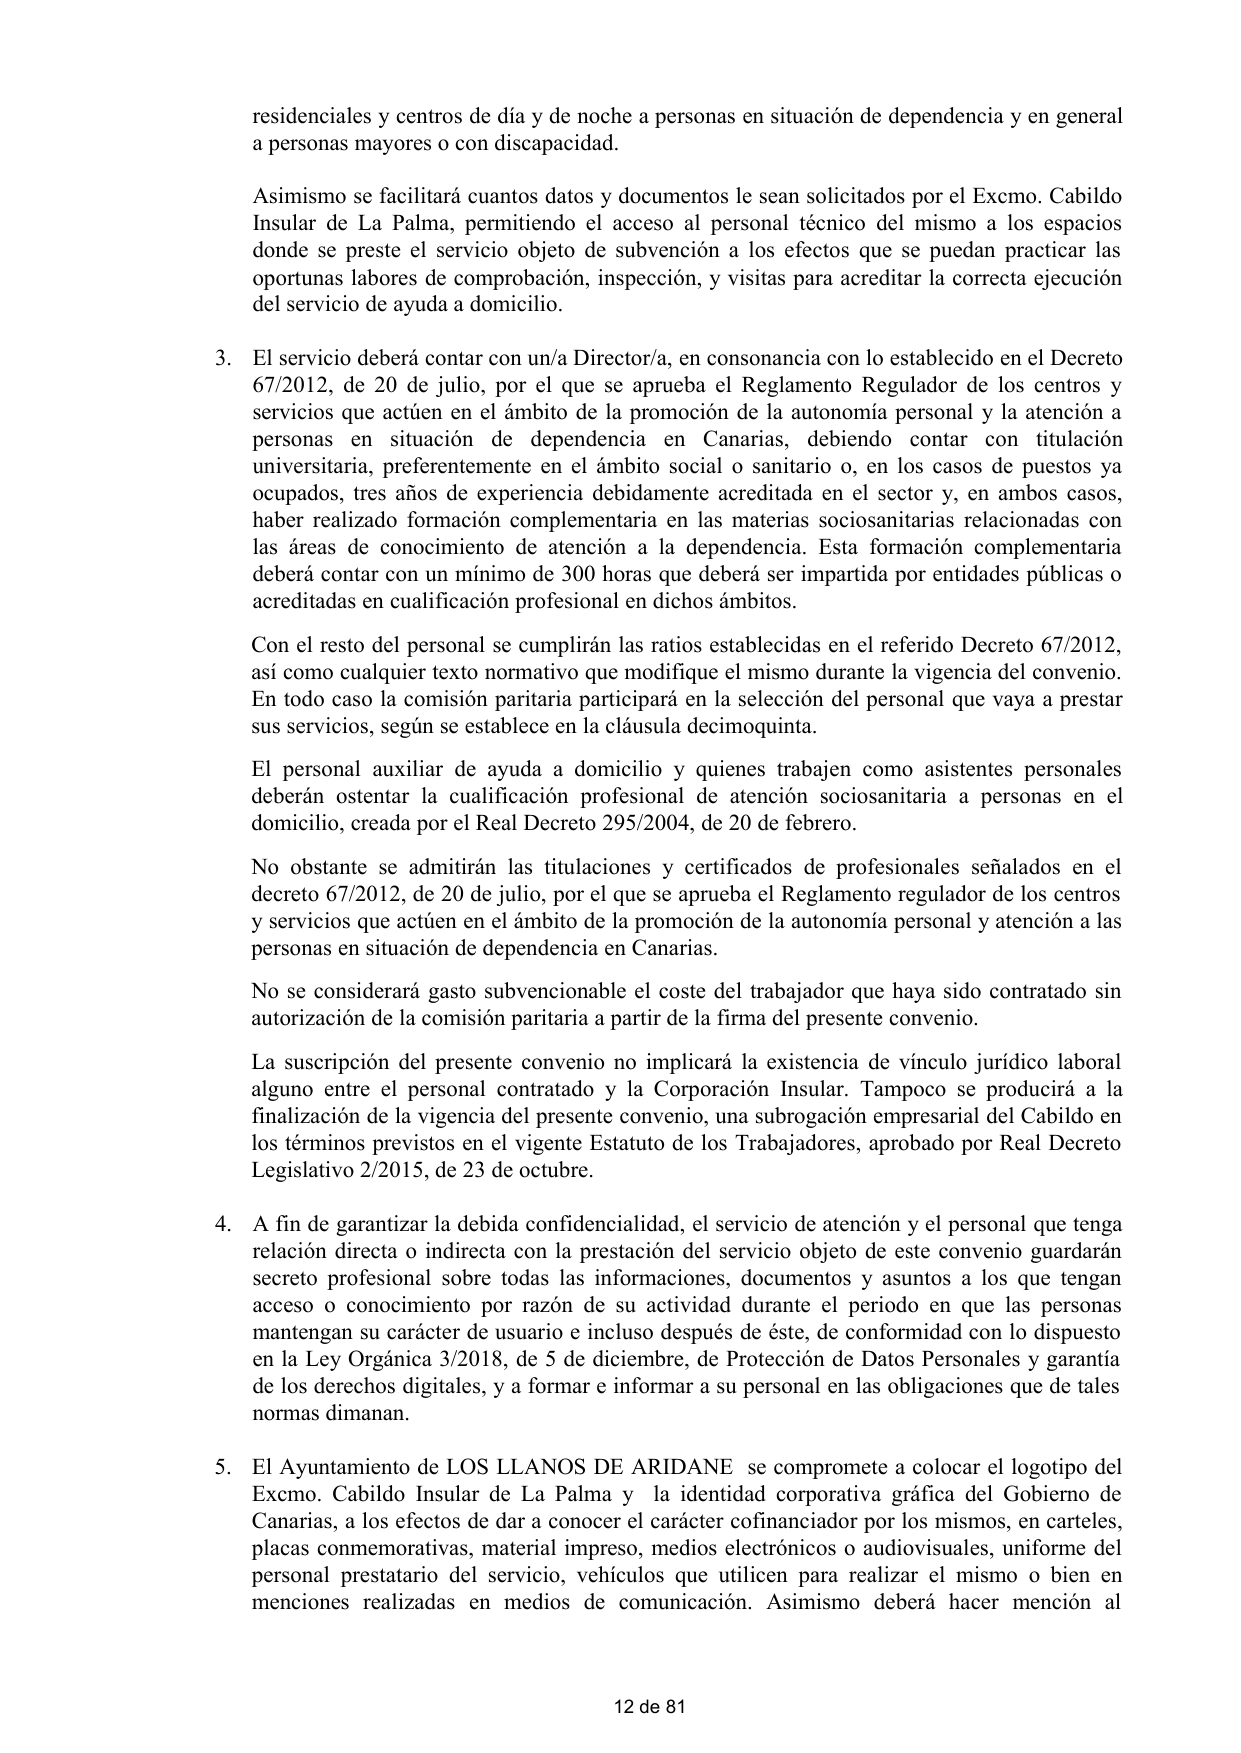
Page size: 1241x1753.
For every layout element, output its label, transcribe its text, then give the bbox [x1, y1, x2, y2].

text donde se preste el servicio objeto de subvención a los efectos que se puedan practicar las [252, 237, 1147, 263]
text mantengan su carácter de usuario e incluso después de éste, de conformidad con lo dispuesto [252, 1319, 1146, 1344]
text Excmo. Cabildo Insular de La Palma y la identidad corporativa gráfica del Gobierno de [252, 1481, 1146, 1506]
text servicios que actúen en el ámbito de la promoción de la autonomía personal y la atención a [252, 399, 1146, 425]
text 4 [215, 1211, 226, 1225]
text personal prestatario del servicio, vehículos que utilicen para realizar el mismo o bien en [252, 1562, 1146, 1587]
text acceso o conocimiento por razón de su actividad durante el periodo en que las personas [252, 1292, 1146, 1317]
text así como cualquier texto normativo que modifique el mismo durante la vigencia del convenio. [251, 659, 1146, 684]
text 7/2012, de 20 de julio, por el que se aprueba el Reglamento Regulador de los centros y [264, 372, 1146, 398]
text En todo caso la comisión paritaria participará en la selección del personal que vaya a prestar [251, 686, 1146, 711]
text finalización de la vigencia del presente convenio, una subrogación empresarial del Cabildo en [251, 1103, 1146, 1129]
text deberán ostentar la cualificación profesional de atención sociosanitaria a personas en el [251, 783, 1146, 809]
text . El servicio deberá contar con un/a Director/a, en consonancia con lo establecido en el Decreto [226, 346, 1146, 371]
text personas en situación de dependencia en Canarias. [251, 935, 1146, 960]
text autorización de la comisión paritaria a partir de la firma del presente convenio. [251, 1006, 1146, 1031]
text domicilio, creada por el Real Decreto 295/2004, de 20 de febrero. [251, 811, 1146, 836]
text acreditadas en cualificación profesional en dichos ámbitos. [252, 588, 1146, 614]
text residenciales y centros de día y de noche a personas en situación de dependencia y en general [252, 103, 1146, 128]
text a personas mayores o con discapacidad. [252, 129, 1146, 155]
text los términos previstos en el vigente Estatuto de los Trabajadores, aprobado por Real Decreto [251, 1130, 1146, 1156]
text 5 [214, 1454, 226, 1479]
text menciones realizadas en medios de comunicación. Asimismo deberá hacer mención al [252, 1589, 1146, 1614]
text deberá contar con un mínimo de 300 horas que deberá ser impartida por entidades públicas o [252, 561, 1146, 587]
text alguno entre el personal contratado y la Corporación Insular. Tampoco se producirá a la [251, 1076, 1146, 1102]
text Canarias, a los efectos de dar a conocer el carácter cofinanciador por los mismos, en carteles, [252, 1508, 1146, 1533]
text las áreas de conocimiento de atención a la dependencia. Esta formación complementaria [252, 534, 1146, 560]
text de los derechos digitales, y a formar e informar a su personal en las obligaciones que de tales [252, 1373, 1146, 1398]
text placas conmemorativas, material impreso, medios electrónicos o audiovisuales, uniforme del [252, 1535, 1146, 1560]
text No se considerará gasto subvencionable el coste del trabajador que haya sido contratado sin [251, 979, 1146, 1004]
text haber realizado formación complementaria en las materias sociosanitarias relacionadas con [252, 507, 1146, 533]
text El personal auxiliar de ayuda a domicilio y quienes trabajen como asistentes personales [251, 756, 1146, 782]
text secreto profesional sobre todas las informaciones, documentos y asuntos a los que tengan [252, 1265, 1146, 1291]
text . El Ayuntamiento de LOS LLANOS DE ARIDANE se compromete a colocar el logotipo del [226, 1454, 1146, 1479]
text Asimismo se facilitará cuantos datos y documentos le sean solicitados por el Excmo. Cabildo [252, 184, 1147, 209]
text No obstante se admitirán las titulaciones y certificados de profesionales señalados en el [251, 854, 1146, 879]
text 6 [252, 372, 264, 398]
text en la Ley Orgánica 3/2018, de 5 de diciembre, de Protección de Datos Personales y garantía [252, 1346, 1146, 1372]
text decreto 67/2012, de 20 de julio, por el que se aprueba el Reglamento regulador de los centros [251, 881, 1146, 907]
text La suscripción del presente convenio no implicará la existencia de vínculo jurídico laboral [251, 1049, 1146, 1075]
text 4 [215, 1227, 226, 1237]
text ocupados, tres años de experiencia debidamente acreditada en el sector y, en ambos casos, [252, 480, 1146, 506]
text . A fin de garantizar la debida confidencialidad, el servicio de atención y el personal que tenga [226, 1211, 1146, 1237]
text normas dimanan. [252, 1400, 1146, 1425]
text relación directa o indirecta con la prestación del servicio objeto de este convenio guardarán [252, 1238, 1146, 1263]
text Con el resto del personal se cumplirán las ratios establecidas en el referido Decreto 67/2012, [251, 632, 1146, 657]
text 2 de 81 [623, 1696, 711, 1717]
text oportunas labores de comprobación, inspección, y visitas para acreditar la correcta ejecución [252, 264, 1147, 290]
text Legislativo 2/2015, de 23 de octubre. [251, 1157, 1146, 1182]
text del servicio de ayuda a domicilio. [252, 291, 1147, 317]
text 1 [613, 1696, 623, 1717]
text Insular de La Palma, permitiendo el acceso al personal técnico del mismo a los espacios [252, 211, 1147, 236]
text personas en situación de dependencia en Canarias, debiendo contar con titulación [252, 426, 1146, 452]
text sus servicios, según se establece en la cláusula decimoquinta. [251, 713, 1146, 738]
text universitaria, preferentemente en el ámbito social o sanitario o, en los casos de puestos ya [252, 453, 1146, 479]
text 3 [215, 346, 226, 371]
text y servicios que actúen en el ámbito de la promoción de la autonomía personal y atención a las [251, 908, 1146, 933]
